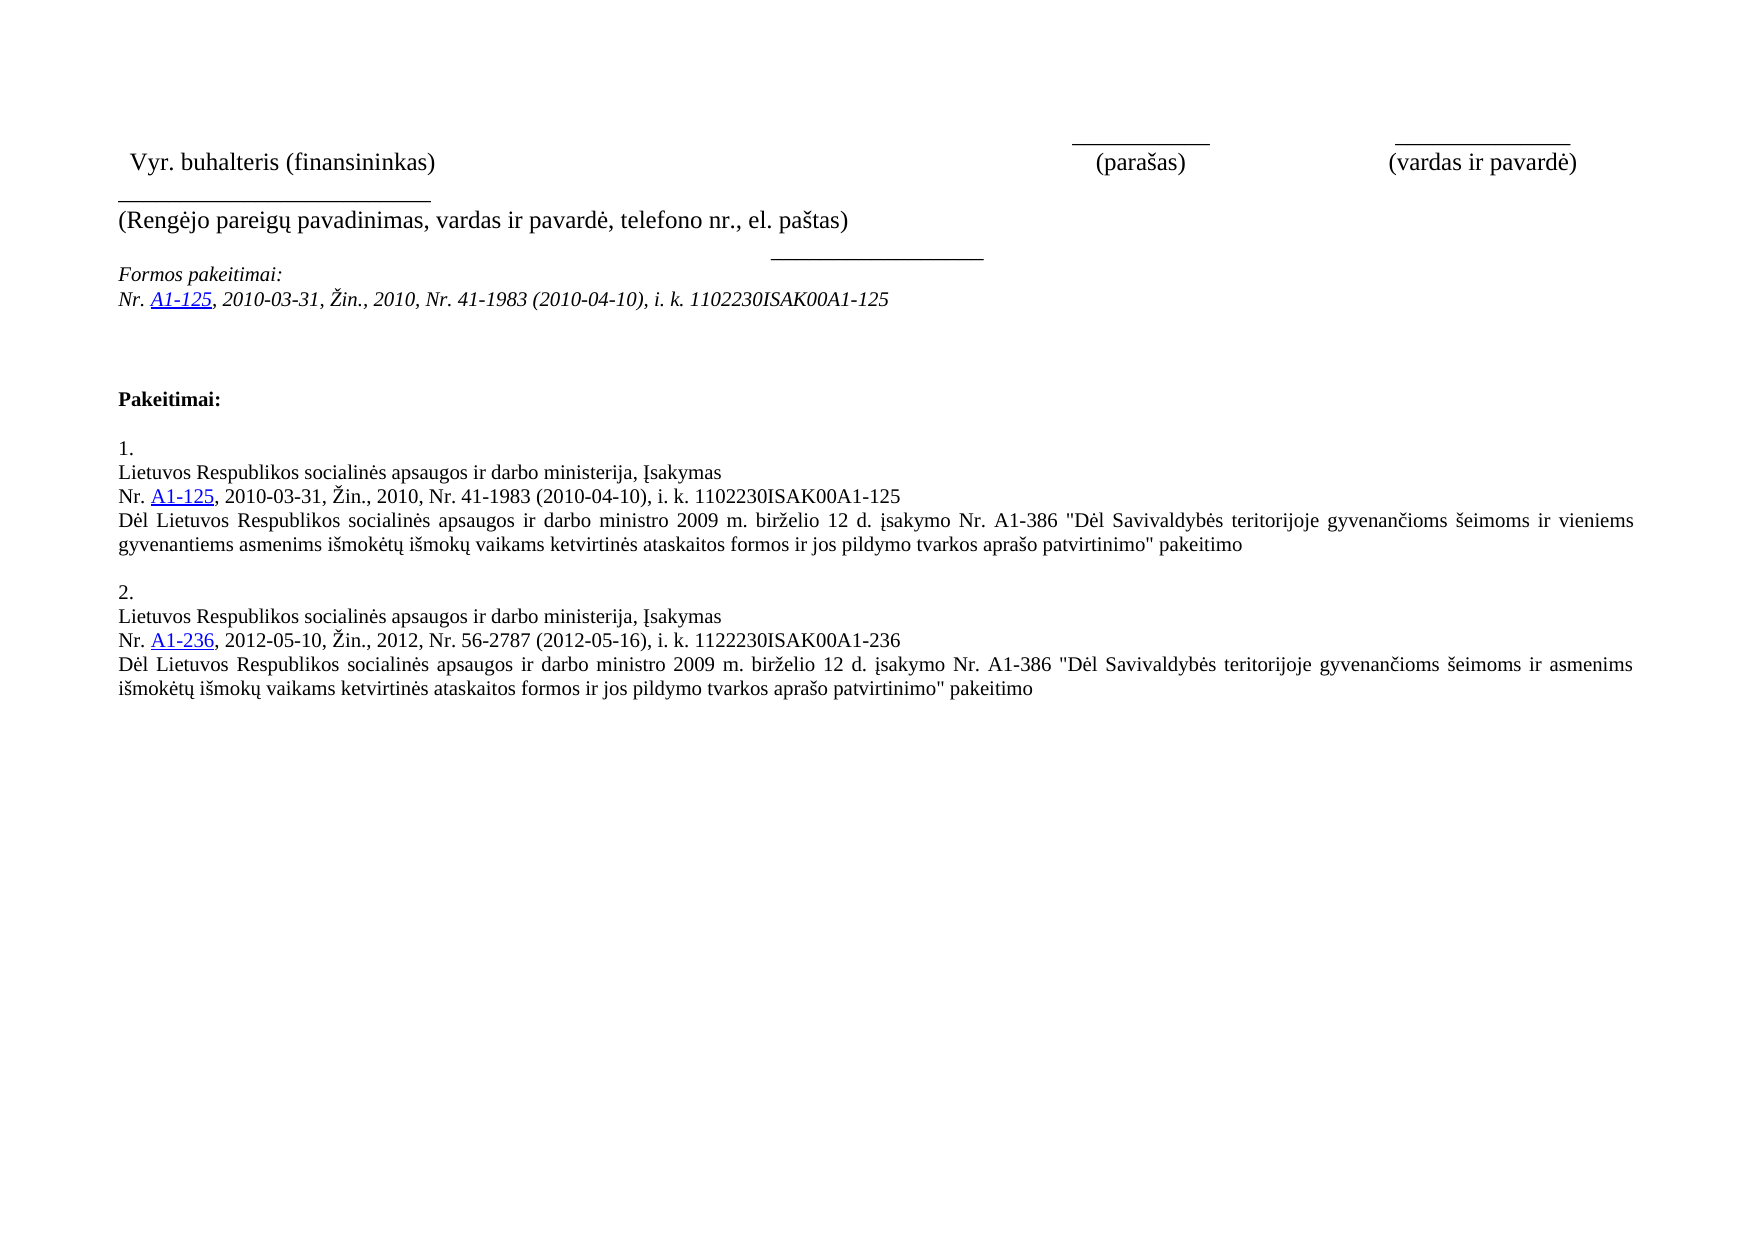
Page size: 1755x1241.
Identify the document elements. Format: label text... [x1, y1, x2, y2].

text Nr. A1-236, 2012-05-10, Žin., 2012, Nr. 56-2787 (2012-05-16), i. k. 1122230ISAK00A1-236 [118, 628, 1636, 652]
text Nr. A1-125, 2010-03-31, Žin., 2010, Nr. 41-1983 (2010-04-10), i. k. 1102230ISAK00A1-125 [118, 484, 1636, 508]
text 2. [118, 580, 1636, 604]
table_cell ______________ (vardas ir pavardė) [1312, 119, 1653, 176]
text Nr. A1-125, 2010-03-31, Žin., 2010, Nr. 41-1983 (2010-04-10), i. k. 1102230ISAK00A1-125 [118, 286, 1636, 311]
text Dėl Lietuvos Respublikos socialinės apsaugos ir darbo ministro 2009 m. birželio 12 d. įsakymo Nr. A1-386 "Dėl Savivaldybės teritorijoje gyvenančioms šeimoms ir vieniems gyvenantiems asmenims išmokėtų išmokų vaikams ketvirtinės ataskaitos formos ir jos pildymo tvarkos aprašo patvirtinimo" pakeitimo [118, 508, 1636, 556]
table_cell Vyr. buhalteris (finansininkas) [118, 119, 970, 176]
text Lietuvos Respublikos socialinės apsaugos ir darbo ministerija, Įsakymas [118, 459, 1636, 484]
text Pakeitimai: [118, 387, 1636, 411]
text _________________________ [118, 176, 1636, 205]
text 1. [118, 436, 1636, 459]
text _________________ [118, 234, 1636, 262]
text Dėl Lietuvos Respublikos socialinės apsaugos ir darbo ministro 2009 m. birželio 12 d. įsakymo Nr. A1-386 "Dėl Savivaldybės teritorijoje gyvenančioms šeimoms ir asmenims išmokėtų išmokų vaikams ketvirtinės ataskaitos formos ir jos pildymo tvarkos aprašo patvirtinimo" pakeitimo [118, 652, 1636, 700]
text Lietuvos Respublikos socialinės apsaugos ir darbo ministerija, Įsakymas [118, 604, 1636, 628]
text Formos pakeitimai: [118, 262, 1636, 286]
table_cell ___________ (parašas) [970, 119, 1312, 176]
text (Rengėjo pareigų pavadinimas, vardas ir pavardė, telefono nr., el. paštas) [118, 205, 1636, 234]
